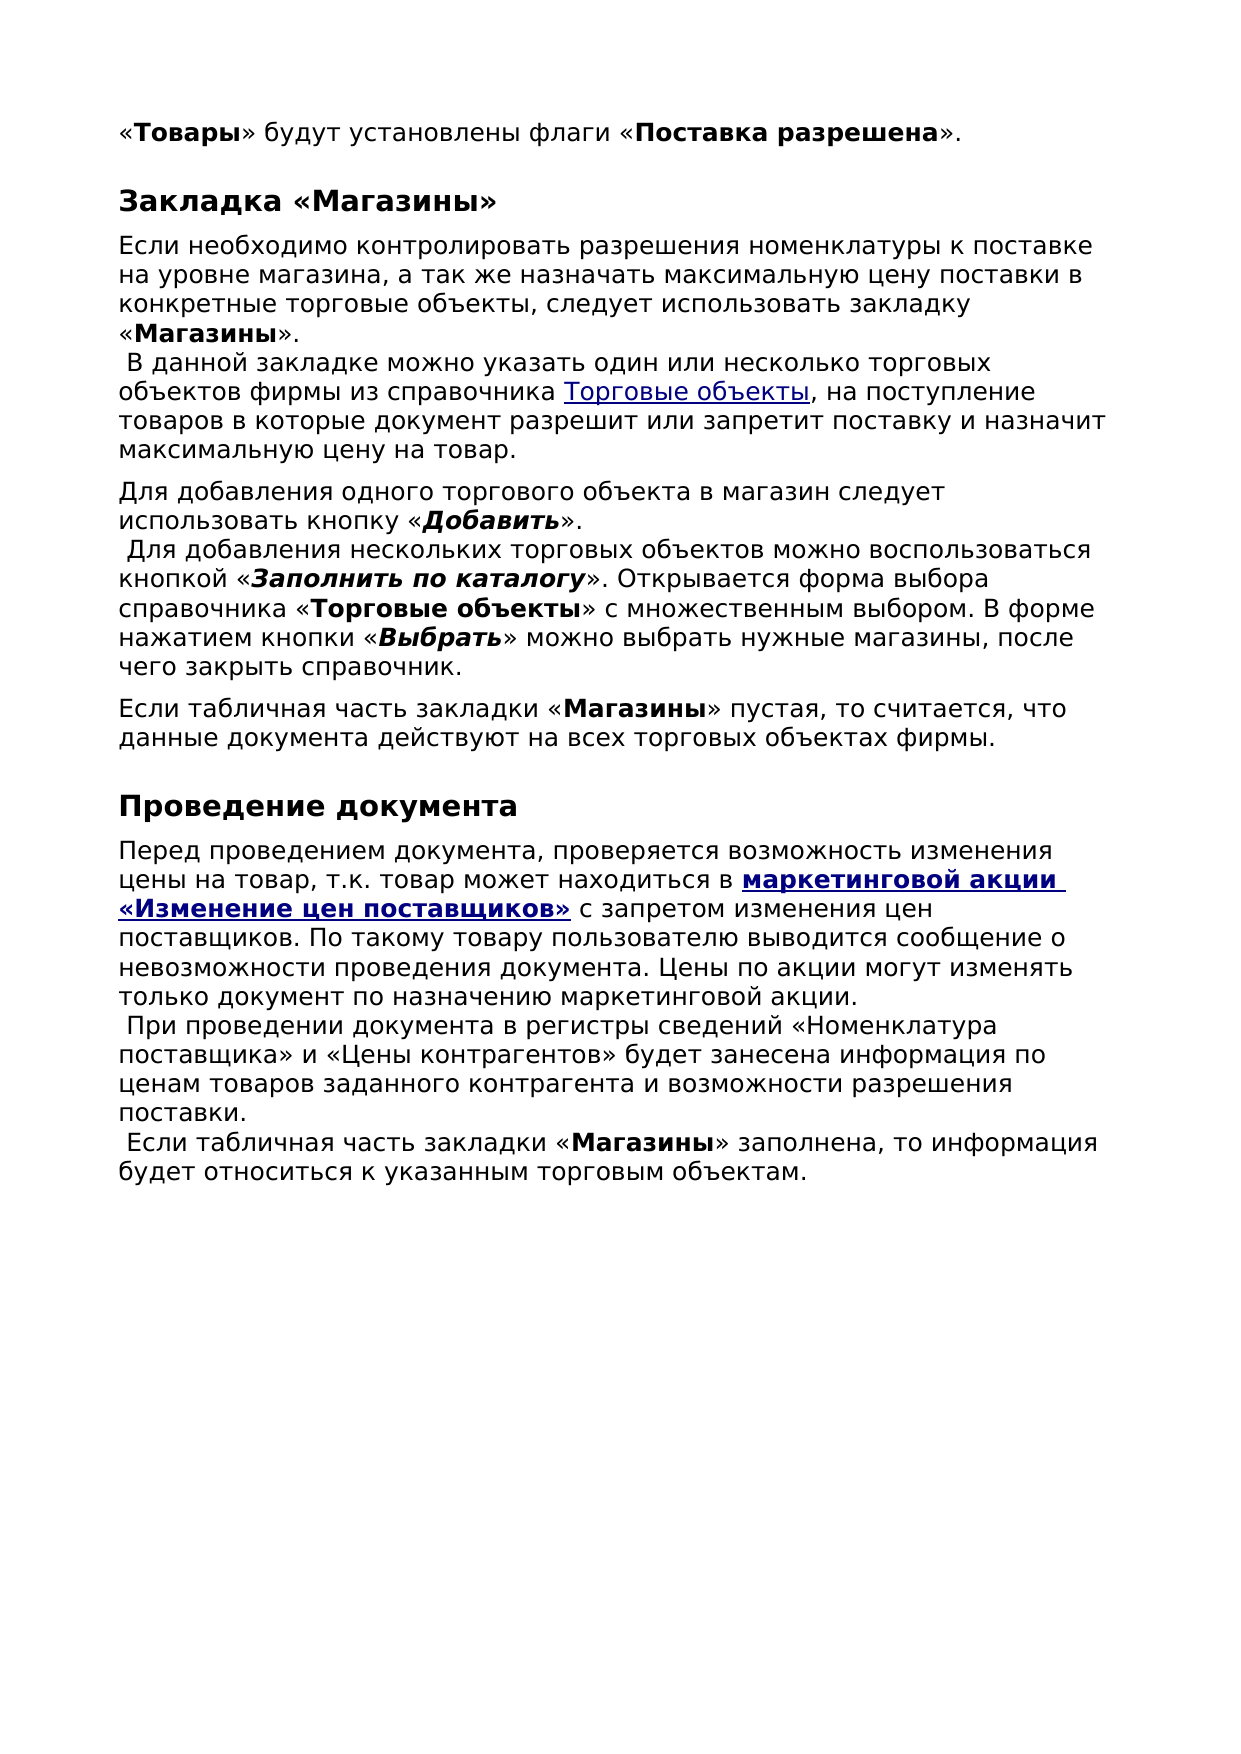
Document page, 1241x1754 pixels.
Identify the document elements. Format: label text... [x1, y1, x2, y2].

text Перед проведением документа, проверяется возможность изменения цены на товар, т.к. товар может находиться в маркетинговой акции «Изменение цен поставщиков» с запретом изменения цен поставщиков. По такому товару пользователю выводится сообщение о невозможности проведения документа. Цены по акции могут изменять только документ по назначению маркетинговой акции. При проведении документа в регистры сведений «Номенклатура поставщика» и «Цены контрагентов» будет занесена информация по ценам товаров заданного контрагента и возможности разрешения поставки. Если табличная часть закладки «Магазины» заполнена, то информация будет относиться к указанным торговым объектам. [118, 836, 1122, 1186]
subtitle Проведение документа [118, 789, 1122, 823]
text Если необходимо контролировать разрешения номенклатуры к поставке на уровне магазина, а так же назначать максимальную цену поставки в конкретные торговые объекты, следует использовать закладку «Магазины». В данной закладке можно указать один или несколько торговых объектов фирмы из справочника Торговые объекты, на поступление товаров в которые документ разрешит или запретит поставку и назначит максимальную цену на товар. [118, 231, 1122, 464]
text Если табличная часть закладки «Магазины» пустая, то считается, что данные документа действуют на всех торговых объектах фирмы. [118, 694, 1122, 752]
subtitle Закладка «Магазины» [118, 185, 1122, 219]
text «Товары» будут установлены флаги «Поставка разрешена». [118, 118, 1122, 147]
text Для добавления одного торгового объекта в магазин следует использовать кнопку «Добавить». Для добавления нескольких торговых объектов можно воспользоваться кнопкой «Заполнить по каталогу». Открывается форма выбора справочника «Торговые объекты» с множественным выбором. В форме нажатием кнопки «Выбрать» можно выбрать нужные магазины, после чего закрыть справочник. [118, 477, 1122, 681]
